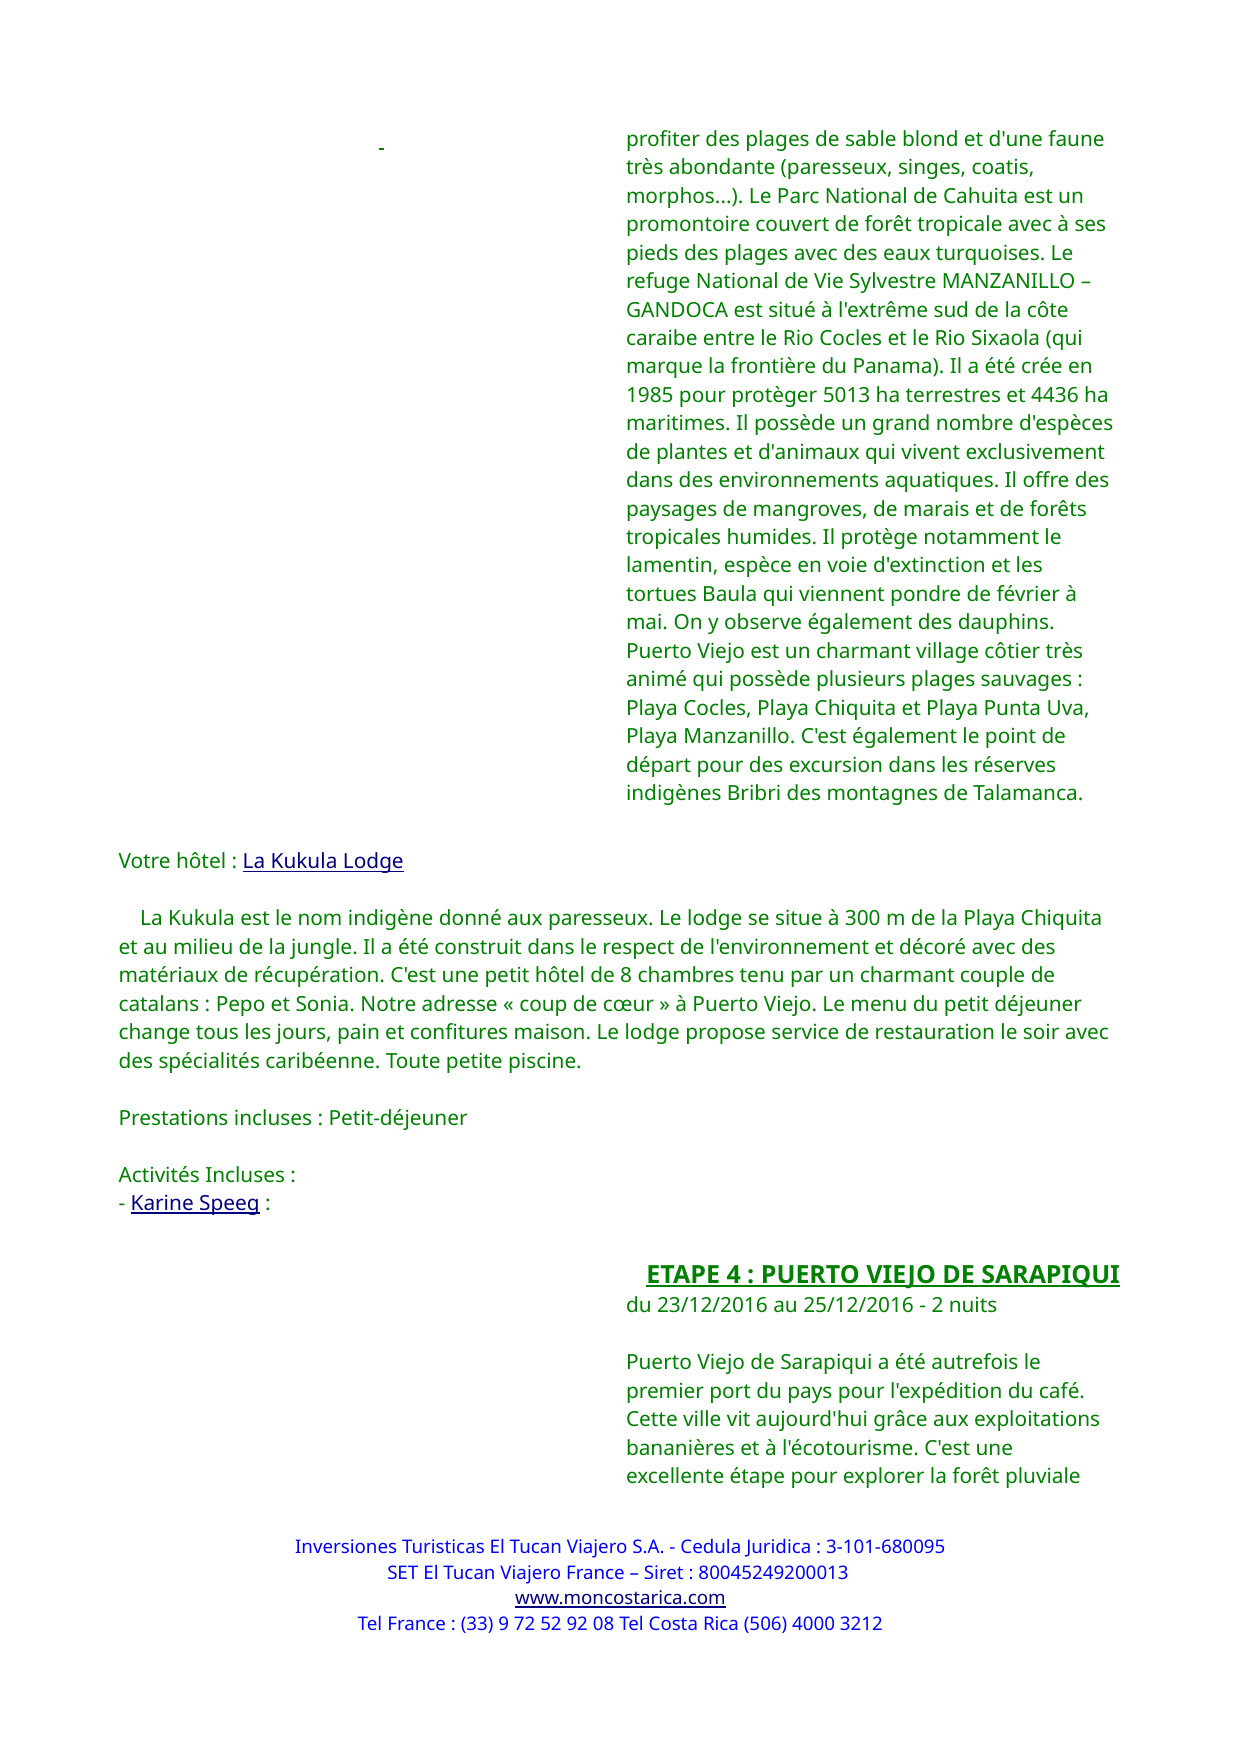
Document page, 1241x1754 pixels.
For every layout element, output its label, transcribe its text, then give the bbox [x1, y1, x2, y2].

table_header [118, 1251, 620, 1495]
text Prestations incluses : Petit-déjeuner [118, 1103, 1122, 1131]
text La Kukula est le nom indigène donné aux paresseux. Le lodge se situe à 300 m de la Playa Chiquita et au milieu de la jungle. Il a été construit dans le respect de l'environnement et décoré avec des matériaux de récupération. C'est une petit hôtel de 8 chambres tenu par un charmant couple de catalans : Pepo et Sonia. Notre adresse « coup de cœur » à Puerto Viejo. Le menu du petit déjeuner change tous les jours, pain et confitures maison. Le lodge propose service de restauration le soir avec des spécialités caribéenne. Toute petite piscine. [118, 903, 1122, 1074]
table_header ETAPE 3 : PUERTO VIEJO DE TALAMANCA du 19/12/2016 au 23/12/2016 - 4 nuits Une étape au bord de la mer des caraïbes unique en biodiversité et mélange de culture (créole, rasta, surfeur, bohème) qui donne la possibilité de visiter le Parc National de Cahuita et le Refuge National de Vie Sauvage Manzanillo, d'explorer les récifs coralliens en plongée bouteille ou apnée, de profiter des plages de sable blond et d'une faune très abondante (paresseux, singes, coatis, morphos...). Le Parc National de Cahuita est un promontoire couvert de forêt tropicale avec à ses pieds des plages avec des eaux turquoises. Le refuge National de Vie Sylvestre MANZANILLO – GANDOCA est situé à l'extrême sud de la côte caraibe entre le Rio Cocles et le Rio Sixaola (qui marque la frontière du Panama). Il a été crée en 1985 pour protèger 5013 ha terrestres et 4436 ha maritimes. Il possède un grand nombre d'espèces de plantes et d'animaux qui vivent exclusivement dans des environnements aquatiques. Il offre des paysages de mangroves, de marais et de forêts tropicales humides. Il protège notamment le lamentin, espèce en voie d'extinction et les tortues Baula qui viennent pondre de février à mai. On y observe également des dauphins. Puerto Viejo est un charmant village côtier très animé qui possède plusieurs plages sauvages : Playa Cocles, Playa Chiquita et Playa Punta Uva, Playa Manzanillo. C'est également le point de départ pour des excursion dans les réserves indigènes Bribri des montagnes de Talamanca. [620, 118, 1122, 812]
text Activités Incluses : [118, 1160, 1122, 1188]
table_header ETAPE 4 : PUERTO VIEJO DE SARAPIQUI du 23/12/2016 au 25/12/2016 - 2 nuits Puerto Viejo de Sarapiqui a été autrefois le premier port du pays pour l'expédition du café. Cette ville vit aujourd'hui grâce aux exploitations bananières et à l'écotourisme. C'est une excellente étape pour explorer la forêt pluviale [620, 1251, 1122, 1495]
text Votre hôtel : La Kukula Lodge [118, 846, 1122, 875]
table_header [118, 118, 620, 812]
text - Karine Speeg : [118, 1188, 1122, 1217]
